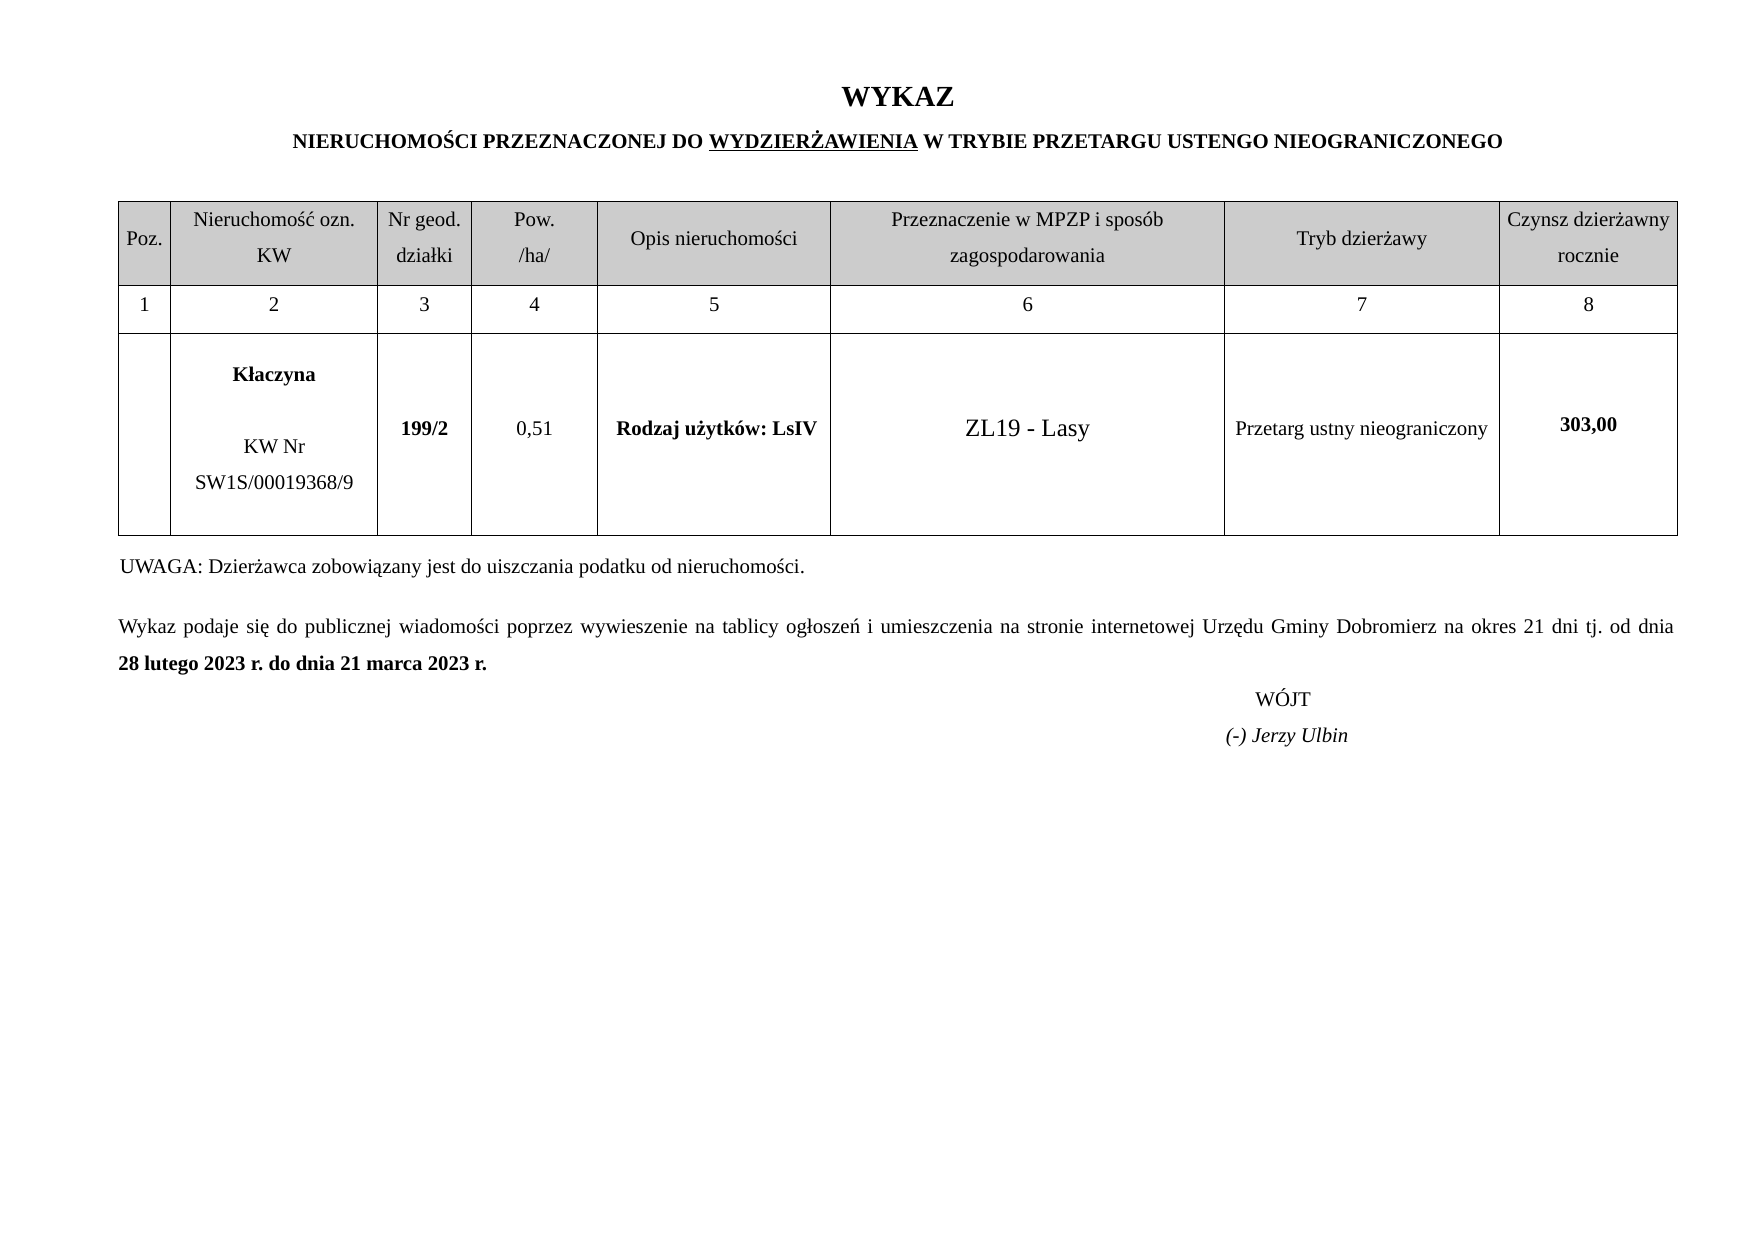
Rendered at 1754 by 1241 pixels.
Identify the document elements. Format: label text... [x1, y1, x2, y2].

table_cell 0,51 [472, 334, 597, 535]
table_header Nieruchomość ozn. KW [171, 202, 377, 285]
text UWAGA: Dzierżawca zobowiązany jest do uiszczania podatku od nieruchomości. [118, 554, 1677, 578]
table_cell 4 [472, 286, 597, 333]
table_header Czynsz dzierżawny rocznie [1500, 202, 1677, 285]
table_header Tryb dzierżawy [1225, 202, 1499, 285]
text Wykaz podaje się do publicznej wiadomości poprzez wywieszenie na tablicy ogłoszeń i umieszczenia na stronie internetowej Urzędu Gminy Dobromierz na okres 21 dni tj. od dnia 28 lutego 2023 r. do dnia 21 marca 2023 r. [118, 614, 1677, 674]
table_cell 7 [1225, 286, 1499, 333]
table_cell 5 [598, 286, 830, 333]
text WÓJT [118, 686, 1677, 711]
table_header Opis nieruchomości [598, 202, 830, 285]
table_header Poz. [119, 202, 170, 285]
table_cell [119, 334, 170, 535]
table_header Nr geod. działki [378, 202, 471, 285]
table_cell 8 [1500, 286, 1677, 333]
table_cell Przetarg ustny nieograniczony [1225, 334, 1499, 535]
table_cell 6 [831, 286, 1224, 333]
table_cell 199/2 [378, 334, 471, 535]
table_cell 3 [378, 286, 471, 333]
table_cell Rodzaj użytków: LsIV [598, 334, 830, 535]
text WYKAZ [118, 79, 1677, 112]
table_cell ZL19 - Lasy [831, 334, 1224, 535]
text NIERUCHOMOŚCI PRZEZNACZONEJ DO WYDZIERŻAWIENIA W TRYBIE PRZETARGU USTENGO NIEOGRANICZONEGO [118, 129, 1677, 153]
text (-) Jerzy Ulbin [118, 722, 1677, 747]
table_header Przeznaczenie w MPZP i sposób zagospodarowania [831, 202, 1224, 285]
table_header Pow. /ha/ [472, 202, 597, 285]
table_cell 303,00 [1500, 334, 1677, 535]
table_cell 2 [171, 286, 377, 333]
table_cell Kłaczyna KW Nr SW1S/00019368/9 [171, 334, 377, 535]
table_cell 1 [119, 286, 170, 333]
